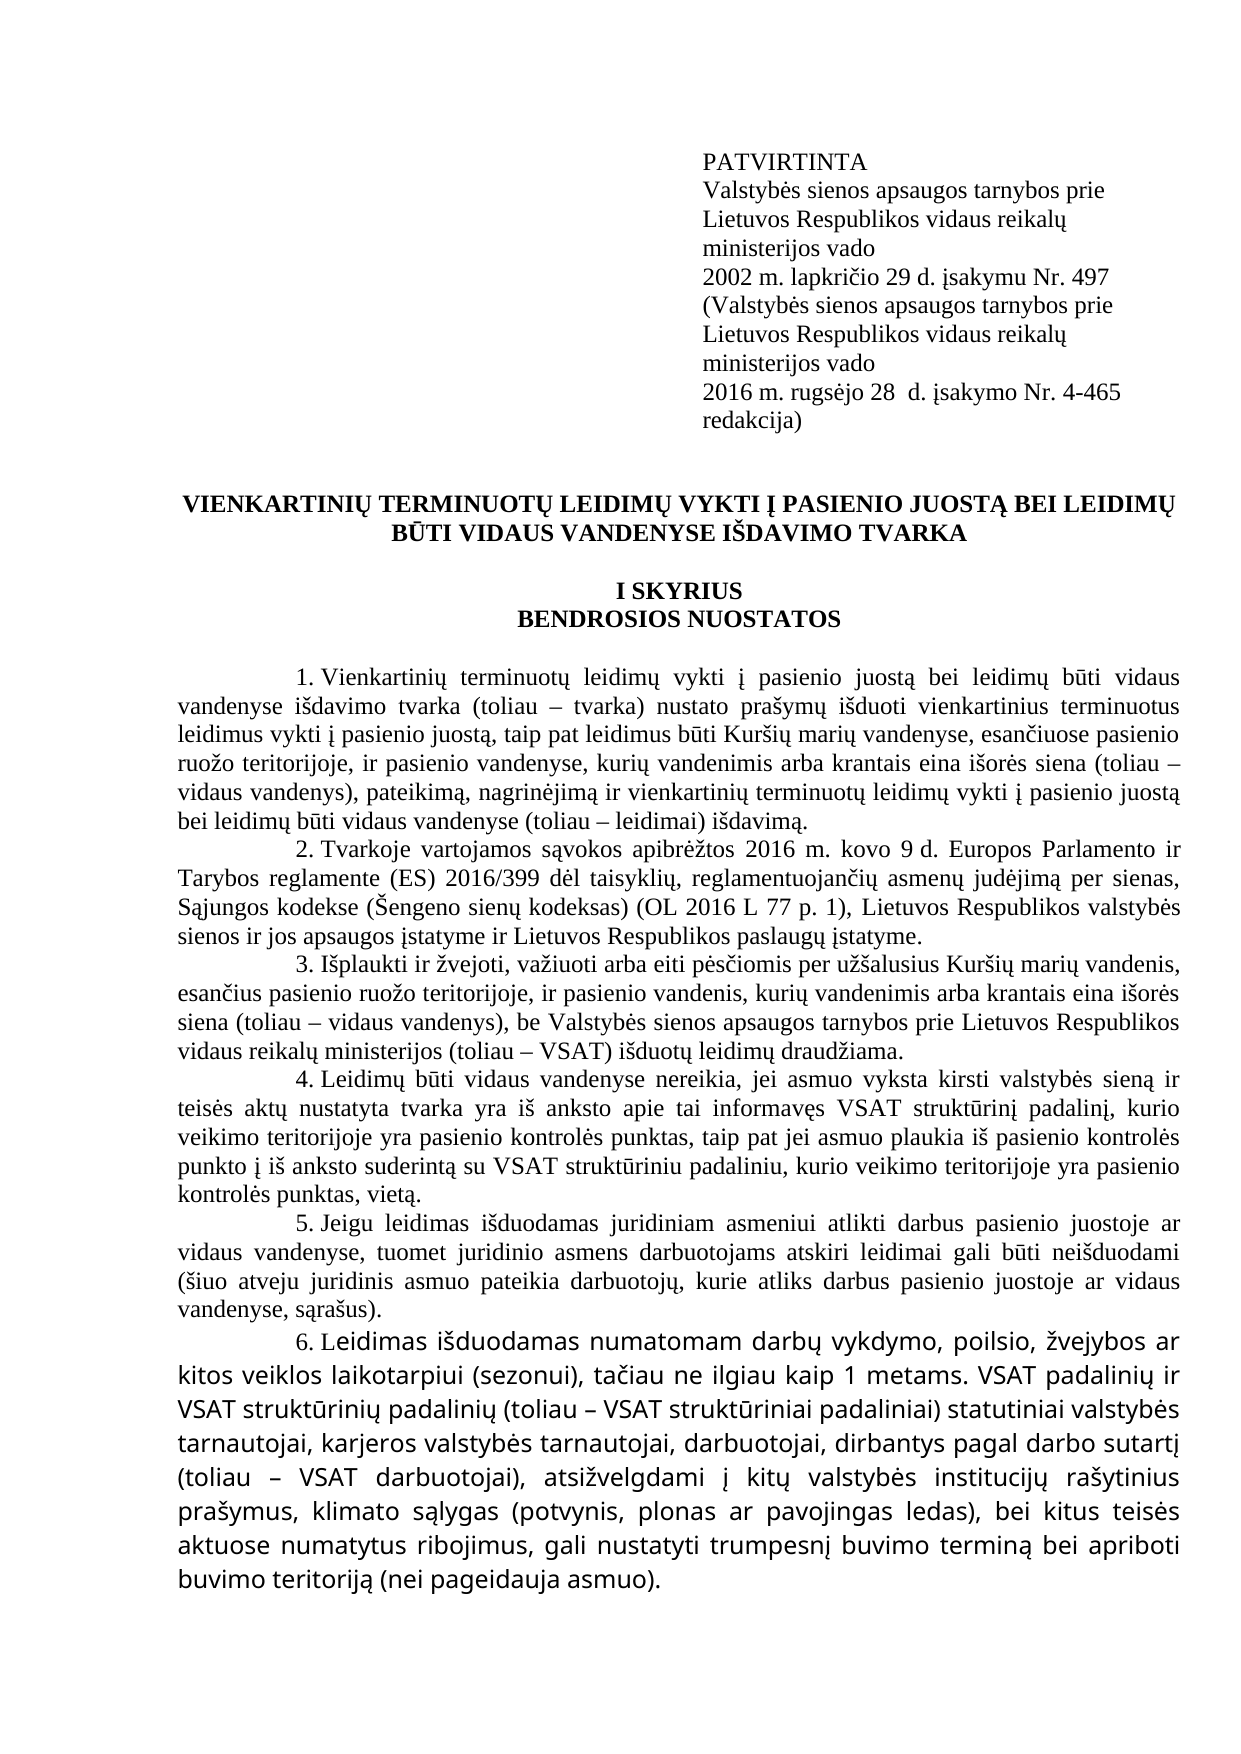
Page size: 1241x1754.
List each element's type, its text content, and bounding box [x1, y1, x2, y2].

text (Valstybės sienos apsaugos tarnybos prie Lietuvos Respublikos vidaus reikalų ministerijos vado [702, 291, 1181, 377]
text 2016 m. rugsėjo 28 d. įsakymo Nr. 4-465 redakcija) [702, 377, 1181, 434]
text 3. Išplaukti ir žvejoti, važiuoti arba eiti pėsčiomis per užšalusius Kuršių marių vandenis, esančius pasienio ruožo teritorijoje, ir pasienio vandenis, kurių vandenimis arba krantais eina išorės siena (toliau – vidaus vandenys), be Valstybės sienos apsaugos tarnybos prie Lietuvos Respublikos vidaus reikalų ministerijos (toliau – VSAT) išduotų leidimų draudžiama. [177, 949, 1181, 1064]
text 1. Vienkartinių terminuotų leidimų vykti į pasienio juostą bei leidimų būti vidaus vandenyse išdavimo tvarka (toliau – tvarka) nustato prašymų išduoti vienkartinius terminuotus leidimus vykti į pasienio juostą, taip pat leidimus būti Kuršių marių vandenyse, esančiuose pasienio ruožo teritorijoje, ir pasienio vandenyse, kurių vandenimis arba krantais eina išorės siena (toliau – vidaus vandenys), pateikimą, nagrinėjimą ir vienkartinių terminuotų leidimų vykti į pasienio juostą bei leidimų būti vidaus vandenyse (toliau – leidimai) išdavimą. [177, 662, 1181, 834]
text 2. Tvarkoje vartojamos sąvokos apibrėžtos 2016 m. kovo 9 d. Europos Parlamento ir Tarybos reglamente (ES) 2016/399 dėl taisyklių, reglamentuojančių asmenų judėjimą per sienas, Sąjungos kodekse (Šengeno sienų kodeksas) (OL 2016 L 77 p. 1), Lietuvos Respublikos valstybės sienos ir jos apsaugos įstatyme ir Lietuvos Respublikos paslaugų įstatyme. [177, 834, 1181, 949]
text I SKYRIUS [177, 576, 1181, 604]
text PATVIRTINTA [702, 147, 1181, 176]
text 2002 m. lapkričio 29 d. įsakymu Nr. 497 [702, 262, 1181, 291]
text Valstybės sienos apsaugos tarnybos prie Lietuvos Respublikos vidaus reikalų ministerijos vado [702, 176, 1181, 262]
text 5. Jeigu leidimas išduodamas juridiniam asmeniui atlikti darbus pasienio juostoje ar vidaus vandenyse, tuomet juridinio asmens darbuotojams atskiri leidimai gali būti neišduodami (šiuo atveju juridinis asmuo pateikia darbuotojų, kurie atliks darbus pasienio juostoje ar vidaus vandenyse, sąrašus). [177, 1208, 1181, 1323]
text 4. Leidimų būti vidaus vandenyse nereikia, jei asmuo vyksta kirsti valstybės sieną ir teisės aktų nustatyta tvarka yra iš anksto apie tai informavęs VSAT struktūrinį padalinį, kurio veikimo teritorijoje yra pasienio kontrolės punktas, taip pat jei asmuo plaukia iš pasienio kontrolės punkto į iš anksto suderintą su VSAT struktūriniu padaliniu, kurio veikimo teritorijoje yra pasienio kontrolės punktas, vietą. [177, 1064, 1181, 1208]
text BENDROSIOS NUOSTATOS [177, 604, 1181, 633]
text 6. Leidimas išduodamas numatomam darbų vykdymo, poilsio, žvejybos ar kitos veiklos laikotarpiui (sezonui), tačiau ne ilgiau kaip 1 metams. VSAT padalinių ir VSAT struktūrinių padalinių (toliau – VSAT struktūriniai padaliniai) statutiniai valstybės tarnautojai, karjeros valstybės tarnautojai, darbuotojai, dirbantys pagal darbo sutartį (toliau – VSAT darbuotojai), atsižvelgdami į kitų valstybės institucijų rašytinius prašymus, klimato sąlygas (potvynis, plonas ar pavojingas ledas), bei kitus teisės aktuose numatytus ribojimus, gali nustatyti trumpesnį buvimo terminą bei apriboti buvimo teritoriją (nei pageidauja asmuo). [177, 1323, 1181, 1596]
text VIENKARTINIŲ TERMINUOTŲ LEIDIMŲ VYKTI Į PASIENIO JUOSTĄ BEI LEIDIMŲ BŪTI VIDAUS VANDENYSE IŠDAVIMO TVARKA [177, 489, 1181, 547]
